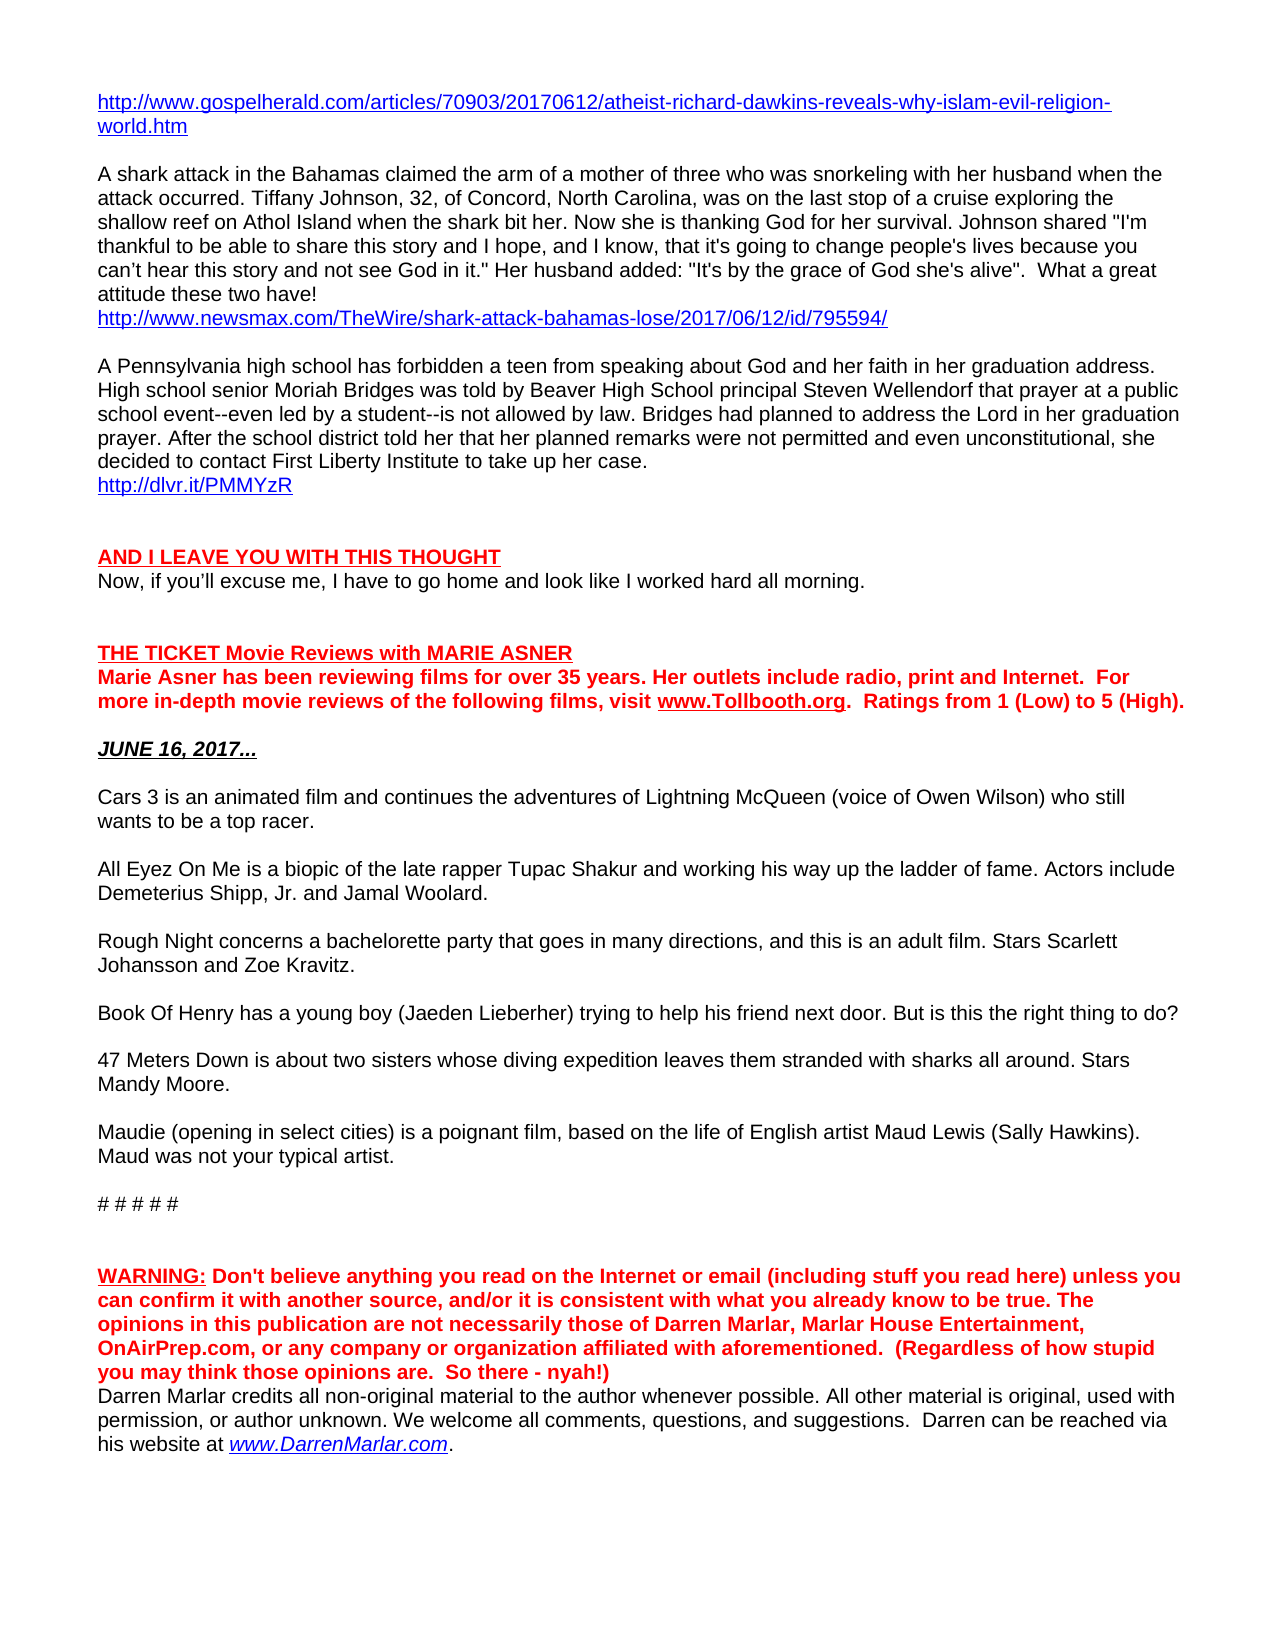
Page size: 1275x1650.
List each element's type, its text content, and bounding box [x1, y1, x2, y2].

text http://dlvr.it/PMMYzR [97, 473, 1185, 497]
text Book Of Henry has a young boy (Jaeden Lieberher) trying to help his friend next door. But is this the right thing to do? [97, 1000, 1185, 1024]
text http://www.newsmax.com/TheWire/shark-attack-bahamas-lose/2017/06/12/id/795594/ [97, 306, 1185, 329]
text Maudie (opening in select cities) is a poignant film, based on the life of English artist Maud Lewis (Sally Hawkins). Maud was not your typical artist. [97, 1120, 1185, 1168]
text # # # # # [97, 1192, 1185, 1216]
text 47 Meters Down is about two sisters whose diving expedition leaves them stranded with sharks all around. Stars Mandy Moore. [97, 1048, 1185, 1096]
text http://www.gospelherald.com/articles/70903/20170612/atheist-richard-dawkins-reveals-why-islam-evil-religion-world.htm [97, 90, 1185, 138]
text Darren Marlar credits all non-original material to the author whenever possible. All other material is original, used with permission, or author unknown. We welcome all comments, questions, and suggestions. Darren can be reached via his website at www.DarrenMarlar.com. [97, 1384, 1185, 1456]
text Rough Night concerns a bachelorette party that goes in many directions, and this is an adult film. Stars Scarlett Johansson and Zoe Kravitz. [97, 928, 1185, 976]
text Now, if you’ll excuse me, I have to go home and look like I worked hard all morning. [97, 569, 1185, 593]
text Cars 3 is an animated film and continues the adventures of Lightning McQueen (voice of Owen Wilson) who still wants to be a top racer. [97, 785, 1185, 833]
text A shark attack in the Bahamas claimed the arm of a mother of three who was snorkeling with her husband when the attack occurred. Tiffany Johnson, 32, of Concord, North Carolina, was on the last stop of a cruise exploring the shallow reef on Athol Island when the shark bit her. Now she is thanking God for her survival. Johnson shared "I'm thankful to be able to share this story and I hope, and I know, that it's going to change people's lives because you can’t hear this story and not see God in it." Her husband added: "It's by the grace of God she's alive". What a great attitude these two have! [97, 162, 1185, 306]
text Marie Asner has been reviewing films for over 35 years. Her outlets include radio, print and Internet. For more in-depth movie reviews of the following films, visit www.Tollbooth.org. Ratings from 1 (Low) to 5 (High). [97, 665, 1185, 713]
text All Eyez On Me is a biopic of the late rapper Tupac Shakur and working his way up the ladder of fame. Actors include Demeterius Shipp, Jr. and Jamal Woolard. [97, 857, 1185, 904]
text THE TICKET Movie Reviews with MARIE ASNER [97, 641, 1185, 665]
text JUNE 16, 2017... [97, 737, 1185, 761]
subtitle AND I LEAVE YOU WITH THIS THOUGHT [97, 545, 1185, 569]
text WARNING: Don't believe anything you read on the Internet or email (including stuff you read here) unless you can confirm it with another source, and/or it is consistent with what you already know to be true. The opinions in this publication are not necessarily those of Darren Marlar, Marlar House Entertainment, OnAirPrep.com, or any company or organization affiliated with aforementioned. (Regardless of how stupid you may think those opinions are. So there - nyah!) [97, 1264, 1185, 1384]
text A Pennsylvania high school has forbidden a teen from speaking about God and her faith in her graduation address. High school senior Moriah Bridges was told by Beaver High School principal Steven Wellendorf that prayer at a public school event--even led by a student--is not allowed by law. Bridges had planned to address the Lord in her graduation prayer. After the school district told her that her planned remarks were not permitted and even unconstitutional, she decided to contact First Liberty Institute to take up her case. [97, 353, 1185, 473]
